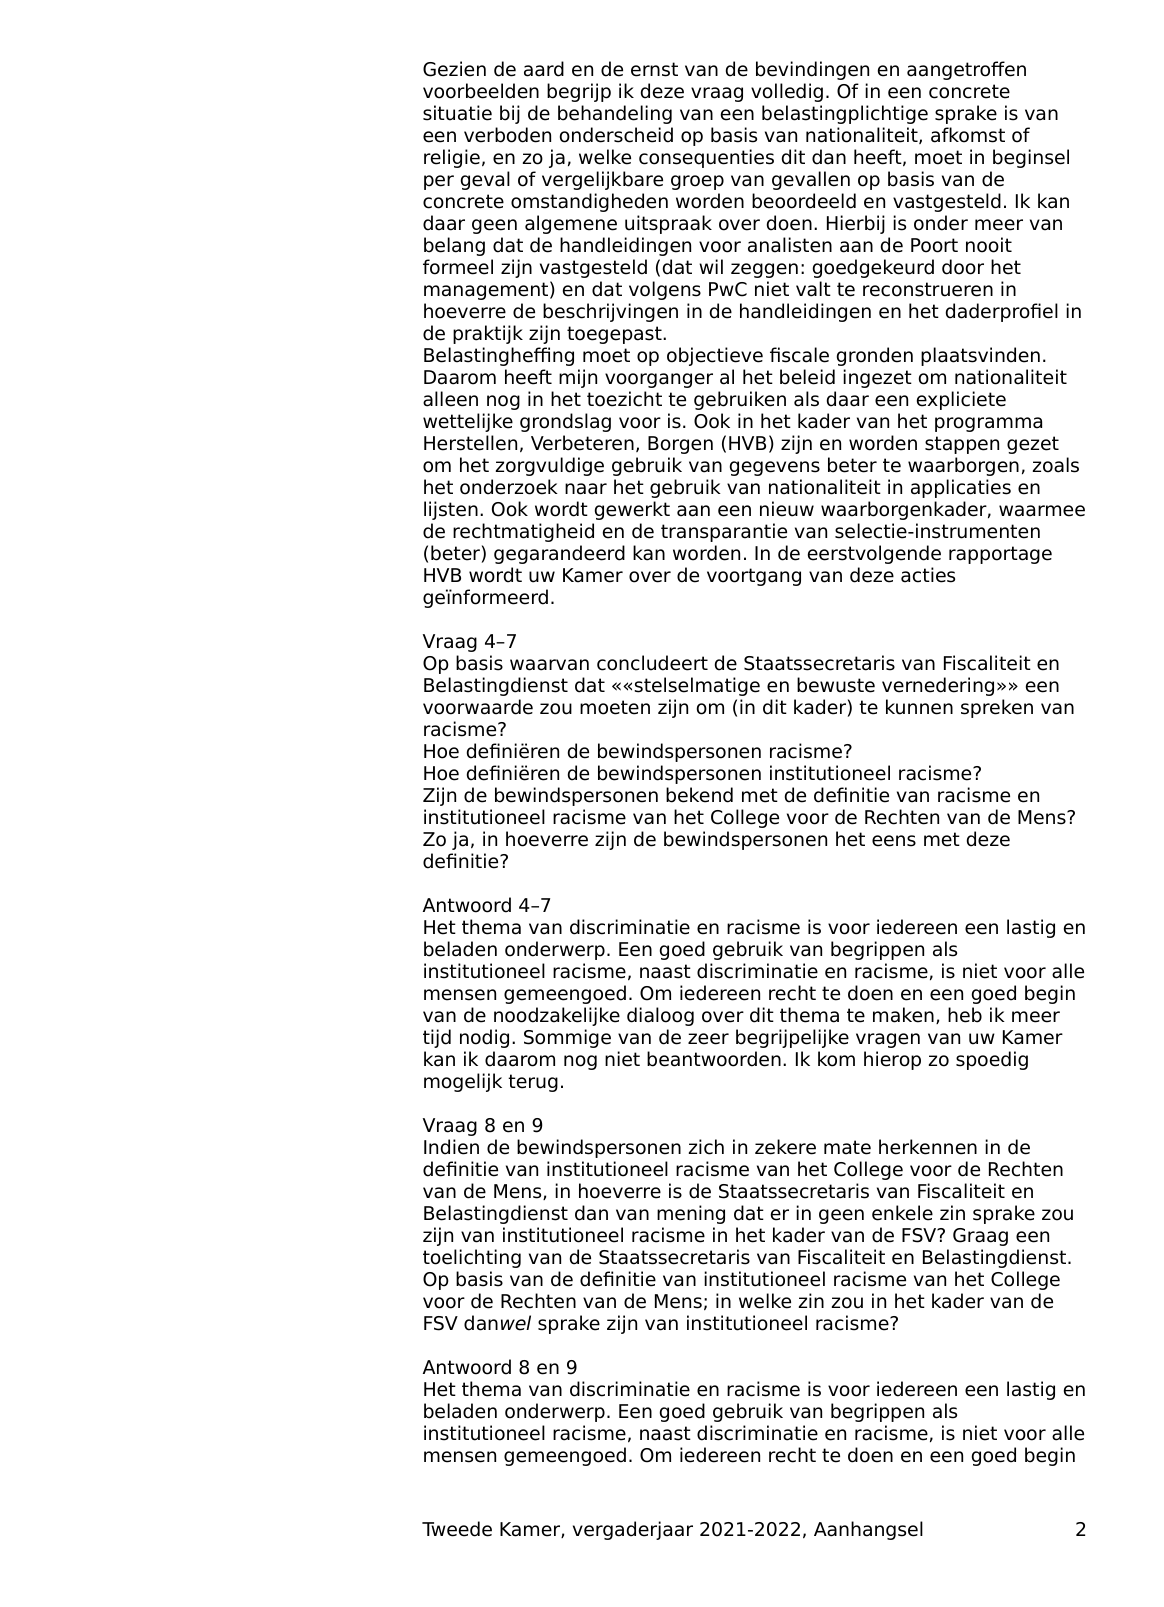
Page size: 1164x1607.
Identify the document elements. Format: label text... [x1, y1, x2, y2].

text Op basis waarvan concludeert de Staatssecretaris van Fiscaliteit en Belastingdienst dat ««stelselmatige en bewuste vernedering»» een voorwaarde zou moeten zijn om (in dit kader) te kunnen spreken van racisme? [422, 653, 1087, 741]
text Vraag 8 en 9 [422, 1115, 1087, 1137]
text Antwoord 8 en 9 [422, 1357, 1087, 1379]
text Vraag 4–7 [422, 631, 1087, 653]
text Indien de bewindspersonen zich in zekere mate herkennen in de definitie van institutioneel racisme van het College voor de Rechten van de Mens, in hoeverre is de Staatssecretaris van Fiscaliteit en Belastingdienst dan van mening dat er in geen enkele zin sprake zou zijn van institutioneel racisme in het kader van de FSV? Graag een toelichting van de Staatssecretaris van Fiscaliteit en Belastingdienst. [422, 1137, 1087, 1268]
text Hoe definiëren de bewindspersonen racisme? [422, 741, 1087, 763]
text Hoe definiëren de bewindspersonen institutioneel racisme? [422, 763, 1087, 784]
text Het thema van discriminatie en racisme is voor iedereen een lastig en beladen onderwerp. Een goed gebruik van begrippen als institutioneel racisme, naast discriminatie en racisme, is niet voor alle mensen gemeengoed. Om iedereen recht te doen en een goed begin van de noodzakelijke dialoog over dit thema te maken, heb ik meer tijd nodig. Sommige van de zeer begrijpelijke vragen van uw Kamer kan ik daarom nog niet beantwoorden. Ik kom hierop zo spoedig mogelijk terug. [422, 917, 1087, 1092]
text Antwoord 4–7 [422, 895, 1087, 917]
text Op basis van de definitie van institutioneel racisme van het College voor de Rechten van de Mens; in welke zin zou in het kader van de FSV danwel sprake zijn van institutioneel racisme? [422, 1268, 1087, 1334]
text Zijn de bewindspersonen bekend met de definitie van racisme en institutioneel racisme van het College voor de Rechten van de Mens? Zo ja, in hoeverre zijn de bewindspersonen het eens met deze definitie? [422, 784, 1087, 872]
text Gezien de aard en de ernst van de bevindingen en aangetroffen voorbeelden begrijp ik deze vraag volledig. Of in een concrete situatie bij de behandeling van een belastingplichtige sprake is van een verboden onderscheid op basis van nationaliteit, afkomst of religie, en zo ja, welke consequenties dit dan heeft, moet in beginsel per geval of vergelijkbare groep van gevallen op basis van de concrete omstandigheden worden beoordeeld en vastgesteld. Ik kan daar geen algemene uitspraak over doen. Hierbij is onder meer van belang dat de handleidingen voor analisten aan de Poort nooit formeel zijn vastgesteld (dat wil zeggen: goedgekeurd door het management) en dat volgens PwC niet valt te reconstrueren in hoeverre de beschrijvingen in de handleidingen en het daderprofiel in de praktijk zijn toegepast. [422, 59, 1087, 345]
text Belastingheffing moet op objectieve fiscale gronden plaatsvinden. Daarom heeft mijn voorganger al het beleid ingezet om nationaliteit alleen nog in het toezicht te gebruiken als daar een expliciete wettelijke grondslag voor is. Ook in het kader van het programma Herstellen, Verbeteren, Borgen (HVB) zijn en worden stappen gezet om het zorgvuldige gebruik van gegevens beter te waarborgen, zoals het onderzoek naar het gebruik van nationaliteit in applicaties en lijsten. Ook wordt gewerkt aan een nieuw waarborgenkader, waarmee de rechtmatigheid en de transparantie van selectie-instrumenten (beter) gegarandeerd kan worden. In de eerstvolgende rapportage HVB wordt uw Kamer over de voortgang van deze acties geïnformeerd. [422, 345, 1087, 608]
text Het thema van discriminatie en racisme is voor iedereen een lastig en beladen onderwerp. Een goed gebruik van begrippen als institutioneel racisme, naast discriminatie en racisme, is niet voor alle mensen gemeengoed. Om iedereen recht te doen en een goed begin [422, 1379, 1087, 1467]
